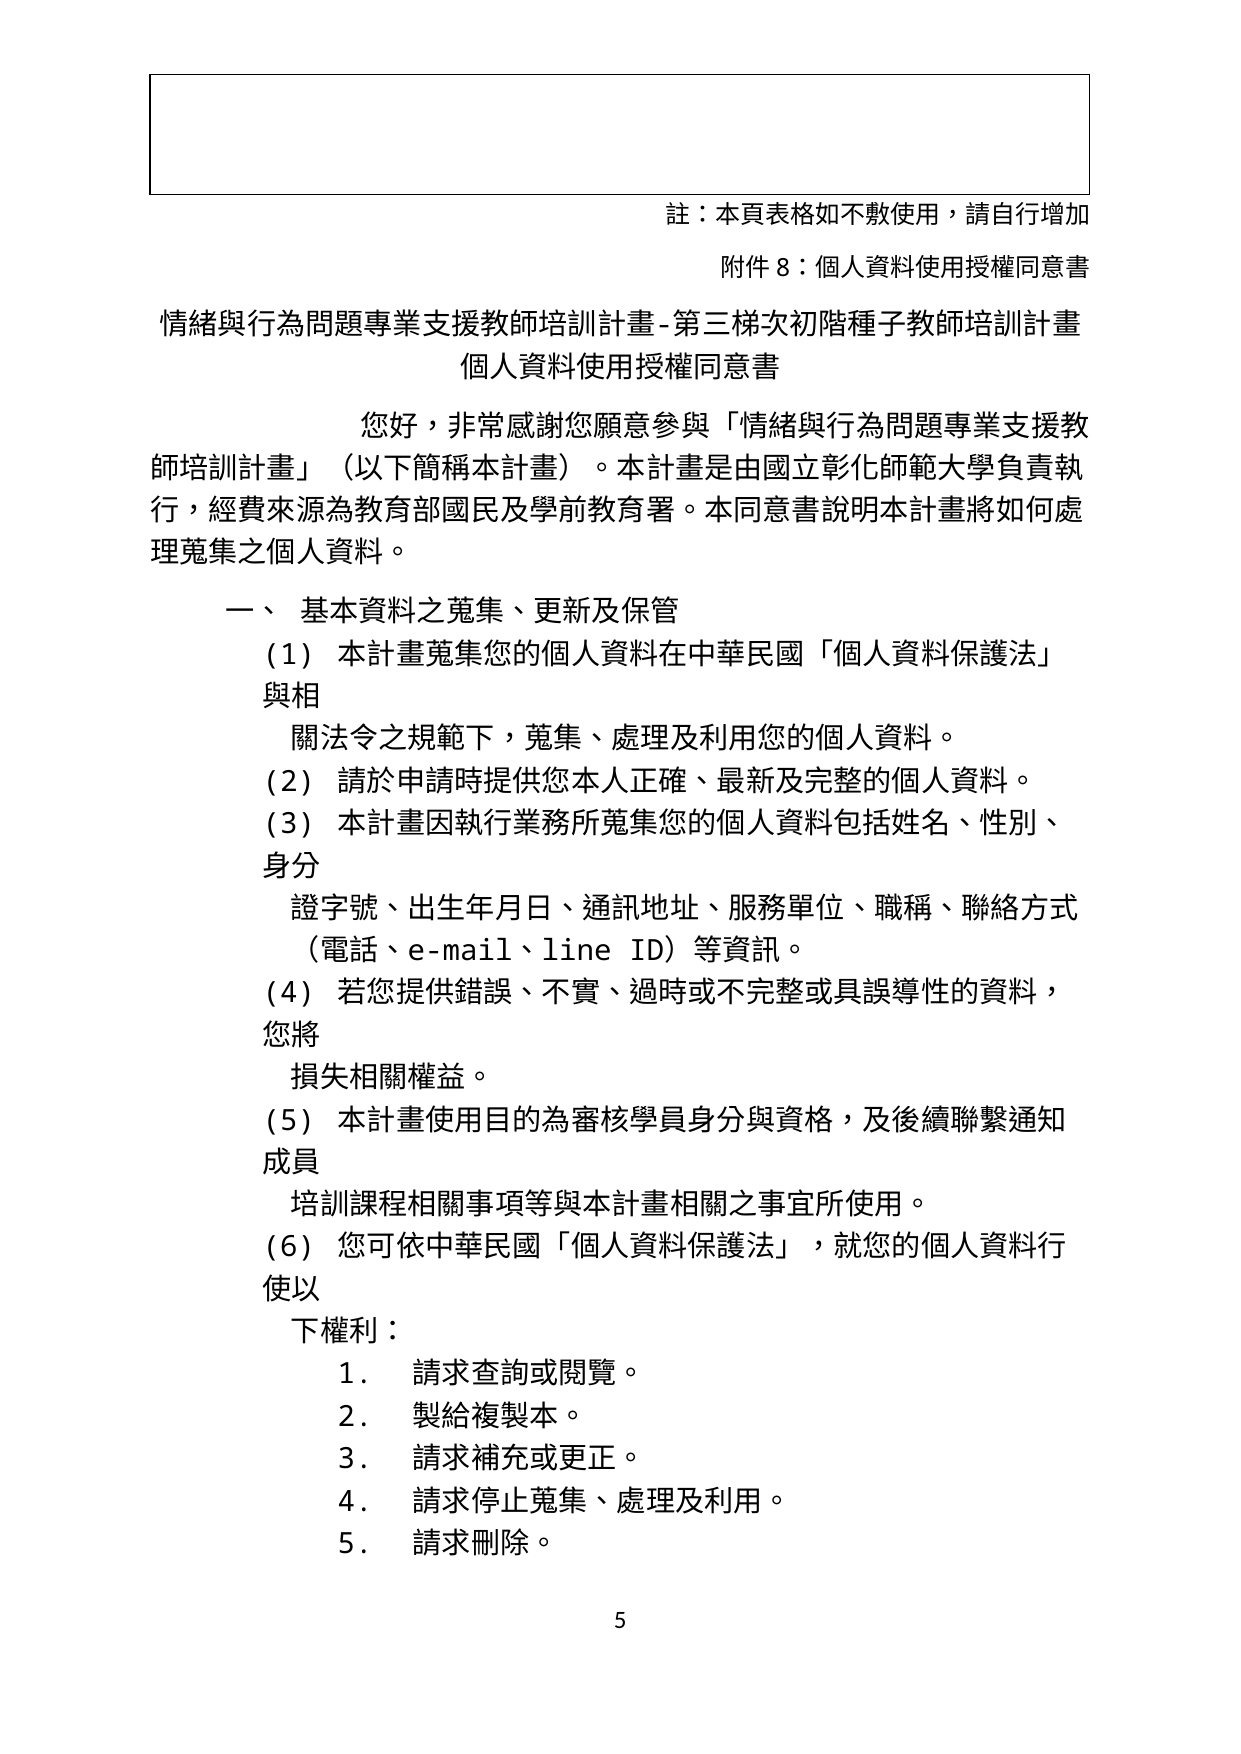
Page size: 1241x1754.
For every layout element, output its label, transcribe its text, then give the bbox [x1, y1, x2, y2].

text 培訓課程相關事項等與本計畫相關之事宜所使用。 [291, 1181, 1090, 1223]
text 損失相關權益。 [291, 1054, 1090, 1096]
list 請求查詢或閱覽。 [337, 1350, 1090, 1392]
list 基本資料之蒐集、更新及保管 [225, 588, 1090, 630]
table_cell [151, 75, 1089, 194]
text 下權利： [291, 1308, 1090, 1350]
text 註：本頁表格如不敷使用，請自行增加 [150, 195, 1090, 231]
list 本計畫因執行業務所蒐集您的個人資料包括姓名、性別、身分 [262, 800, 1090, 884]
list 本計畫使用目的為審核學員身分與資格，及後續聯繫通知成員 [262, 1096, 1090, 1181]
list 請求停止蒐集、處理及利用。 [337, 1477, 1090, 1519]
list 本計畫蒐集您的個人資料在中華民國「個人資料保護法」與相 [262, 630, 1090, 715]
list 您可依中華民國「個人資料保護法」，就您的個人資料行使以 [262, 1223, 1090, 1308]
list 若您提供錯誤、不實、過時或不完整或具誤導性的資料，您將 [262, 969, 1090, 1054]
text 情緒與行為問題專業支援教師培訓計畫-第三梯次初階種子教師培訓計畫個人資料使用授權同意書 [150, 301, 1090, 385]
list 請求刪除。 [337, 1519, 1090, 1562]
text 證字號、出生年月日、通訊地址、服務單位、職稱、聯絡方式（電話、e-mail、line ID）等資訊。 [291, 884, 1090, 969]
list 請求補充或更正。 [337, 1435, 1090, 1477]
list 製給複製本。 [337, 1392, 1090, 1435]
text 附件8：個人資料使用授權同意書 [150, 248, 1090, 284]
text 關法令之規範下，蒐集、處理及利用您的個人資料。 [291, 715, 1090, 757]
text 您好，非常感謝您願意參與「情緒與行為問題專業支援教師培訓計畫」（以下簡稱本計畫）。本計畫是由國立彰化師範大學負責執行，經費來源為教育部國民及學前教育署。本同意書說明本計畫將如何處理蒐集之個人資料。 [150, 402, 1090, 571]
list 請於申請時提供您本人正確、最新及完整的個人資料。 [262, 757, 1090, 800]
